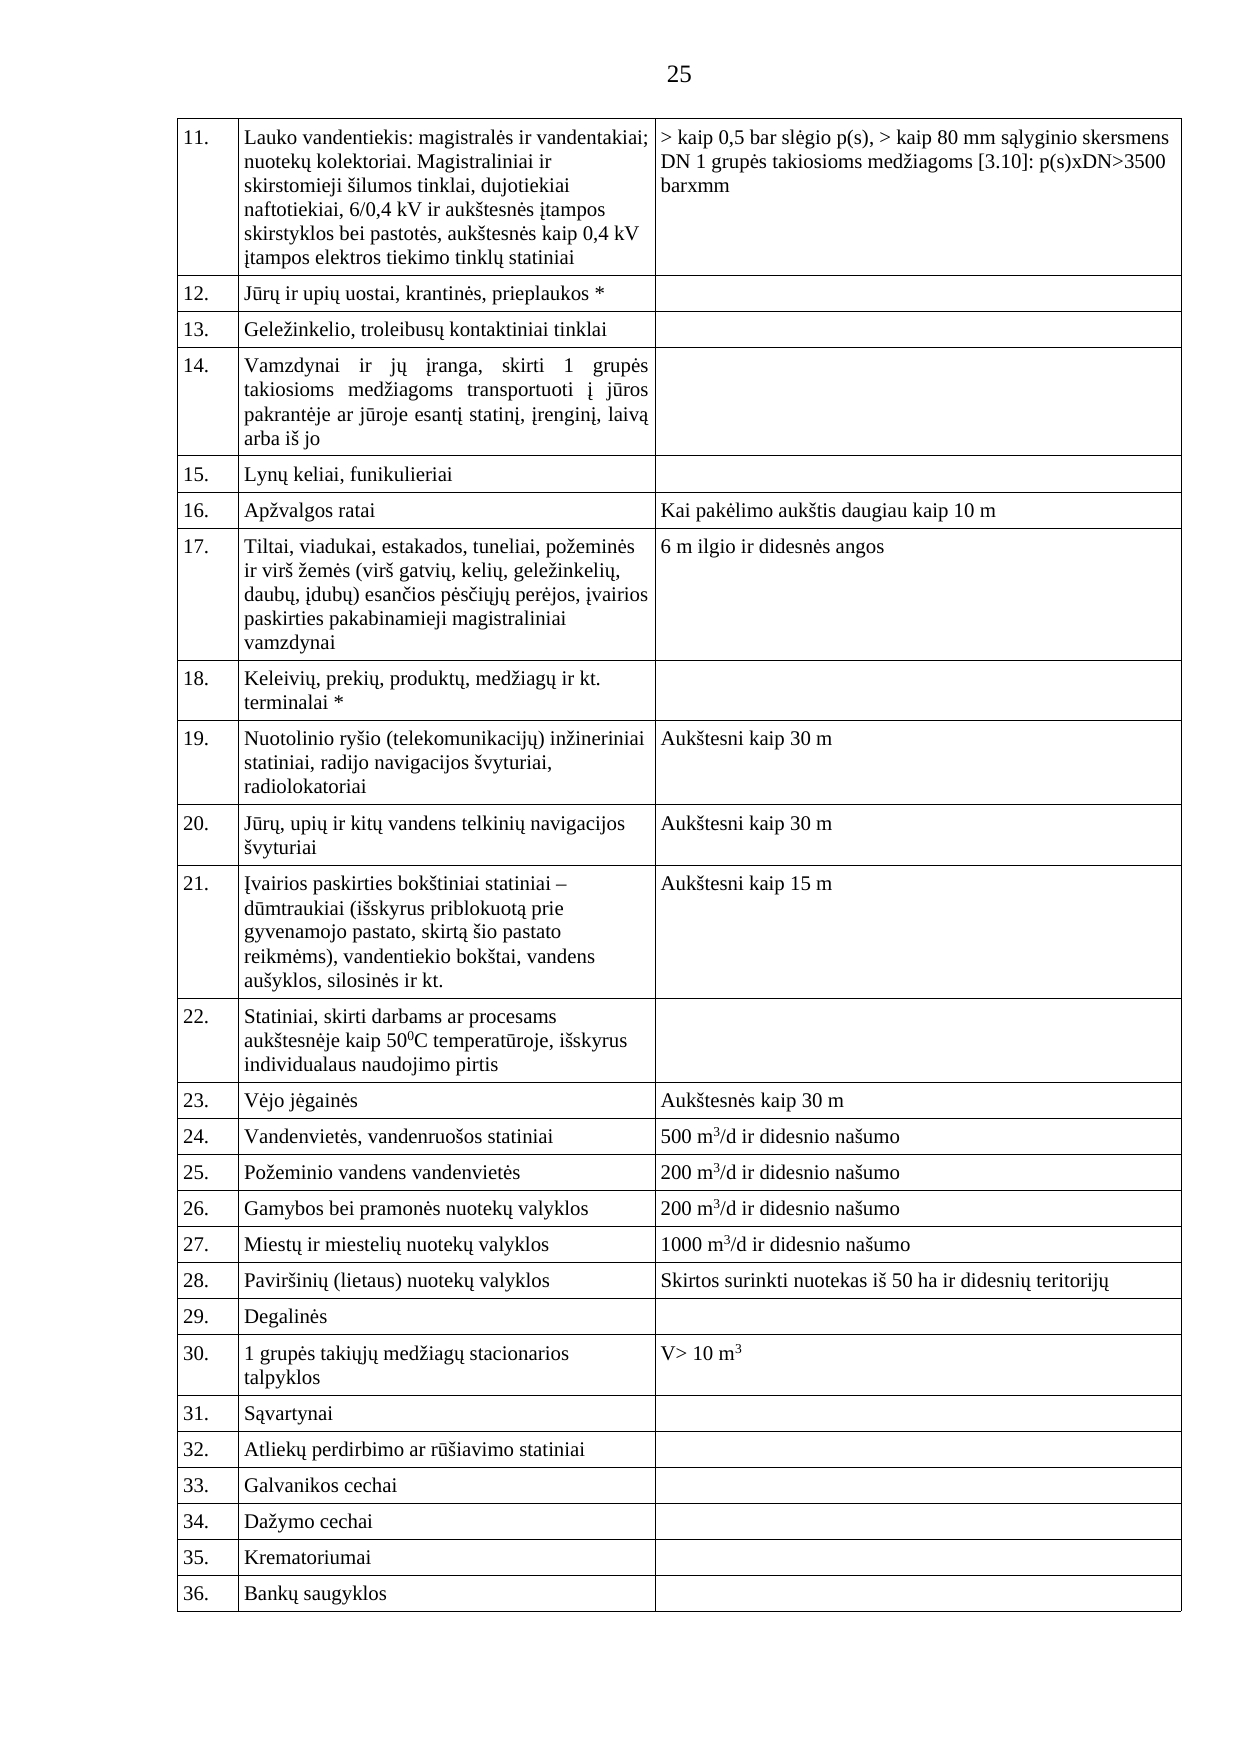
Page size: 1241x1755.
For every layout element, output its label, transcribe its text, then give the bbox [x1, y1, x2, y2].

table_cell 11. [178, 119, 238, 275]
table_cell [656, 1396, 1181, 1431]
table_cell 31. [178, 1396, 238, 1431]
table_cell 22. [178, 999, 238, 1082]
table_cell 28. [178, 1263, 238, 1298]
table_cell 32. [178, 1432, 238, 1467]
table_cell 17. [178, 529, 238, 660]
table_cell 200 m3/d ir didesnio našumo [656, 1155, 1181, 1190]
table_cell Nuotolinio ryšio (telekomunikacijų) inžineriniai statiniai, radijo navigacijos švyturiai, radiolokatoriai [239, 721, 655, 804]
table_cell 24. [178, 1119, 238, 1154]
table_cell 19. [178, 721, 238, 804]
table_cell 35. [178, 1540, 238, 1575]
table_cell Bankų saugyklos [239, 1576, 655, 1611]
table_cell [656, 1468, 1181, 1503]
table_cell Dažymo cechai [239, 1504, 655, 1539]
table_cell Sąvartynai [239, 1396, 655, 1431]
table_cell 15. [178, 456, 238, 491]
table_cell [656, 1504, 1181, 1539]
table_cell Aukštesni kaip 30 m [656, 805, 1181, 864]
table_cell Aukštesnės kaip 30 m [656, 1083, 1181, 1118]
table_cell 26. [178, 1191, 238, 1226]
table_cell Lynų keliai, funikulieriai [239, 456, 655, 491]
table_cell 12. [178, 276, 238, 311]
table_cell Atliekų perdirbimo ar rūšiavimo statiniai [239, 1432, 655, 1467]
table_cell 29. [178, 1299, 238, 1334]
table_cell 18. [178, 661, 238, 720]
table_cell Krematoriumai [239, 1540, 655, 1575]
table_cell 23. [178, 1083, 238, 1118]
table_cell 13. [178, 312, 238, 347]
table_cell Įvairios paskirties bokštiniai statiniai – dūmtraukiai (išskyrus priblokuotą prie gyvenamojo pastato, skirtą šio pastato reikmėms), vandentiekio bokštai, vandens aušyklos, silosinės ir kt. [239, 866, 655, 997]
table_cell [656, 1299, 1181, 1334]
table_cell 6 m ilgio ir didesnės angos [656, 529, 1181, 660]
table_cell 16. [178, 493, 238, 527]
table_cell Jūrų, upių ir kitų vandens telkinių navigacijos švyturiai [239, 805, 655, 864]
table_cell Vandenvietės, vandenruošos statiniai [239, 1119, 655, 1154]
table_cell Statiniai, skirti darbams ar procesams aukštesnėje kaip 500C temperatūroje, išskyrus individualaus naudojimo pirtis [239, 999, 655, 1082]
table_cell [656, 1576, 1181, 1611]
table_cell V> 10 m3 [656, 1335, 1181, 1394]
table_cell 25. [178, 1155, 238, 1190]
table_cell Paviršinių (lietaus) nuotekų valyklos [239, 1263, 655, 1298]
table_cell 14. [178, 348, 238, 455]
table_cell > kaip 0,5 bar slėgio p(s), > kaip 80 mm sąlyginio skersmens DN 1 grupės takiosioms medžiagoms [3.10]: p(s)xDN>3500 barxmm [656, 119, 1181, 275]
table_cell 21. [178, 866, 238, 997]
table_cell Skirtos surinkti nuotekas iš 50 ha ir didesnių teritorijų [656, 1263, 1181, 1298]
table_cell Aukštesni kaip 30 m [656, 721, 1181, 804]
table_cell 30. [178, 1335, 238, 1394]
table_cell 36. [178, 1576, 238, 1611]
table_cell 200 m3/d ir didesnio našumo [656, 1191, 1181, 1226]
table_cell Požeminio vandens vandenvietės [239, 1155, 655, 1190]
table_cell Lauko vandentiekis: magistralės ir vandentakiai; nuotekų kolektoriai. Magistraliniai ir skirstomieji šilumos tinklai, dujotiekiai naftotiekiai, 6/0,4 kV ir aukštesnės įtampos skirstyklos bei pastotės, aukštesnės kaip 0,4 kV įtampos elektros tiekimo tinklų statiniai [239, 119, 655, 275]
table_cell Jūrų ir upių uostai, krantinės, prieplaukos * [239, 276, 655, 311]
table_cell Geležinkelio, troleibusų kontaktiniai tinklai [239, 312, 655, 347]
table_cell Kai pakėlimo aukštis daugiau kaip 10 m [656, 493, 1181, 527]
table_cell Apžvalgos ratai [239, 493, 655, 527]
table_cell [656, 1432, 1181, 1467]
table_cell Degalinės [239, 1299, 655, 1334]
table_cell [656, 999, 1181, 1082]
table_cell [656, 348, 1181, 455]
table_cell Galvanikos cechai [239, 1468, 655, 1503]
table_cell Miestų ir miestelių nuotekų valyklos [239, 1227, 655, 1262]
table_cell Vamzdynai ir jų įranga, skirti 1 grupės takiosioms medžiagoms transportuoti į jūros pakrantėje ar jūroje esantį statinį, įrenginį, laivą arba iš jo [239, 348, 655, 455]
table_cell 27. [178, 1227, 238, 1262]
table_cell [656, 276, 1181, 311]
table_cell [656, 1540, 1181, 1575]
table_cell Keleivių, prekių, produktų, medžiagų ir kt. terminalai * [239, 661, 655, 720]
table_cell 20. [178, 805, 238, 864]
table_cell Tiltai, viadukai, estakados, tuneliai, požeminės ir virš žemės (virš gatvių, kelių, geležinkelių, daubų, įdubų) esančios pėsčiųjų perėjos, įvairios paskirties pakabinamieji magistraliniai vamzdynai [239, 529, 655, 660]
table_cell Vėjo jėgainės [239, 1083, 655, 1118]
table_cell 500 m3/d ir didesnio našumo [656, 1119, 1181, 1154]
table_cell [656, 312, 1181, 347]
table_cell Aukštesni kaip 15 m [656, 866, 1181, 997]
table_cell 33. [178, 1468, 238, 1503]
table_cell [656, 456, 1181, 491]
table_cell Gamybos bei pramonės nuotekų valyklos [239, 1191, 655, 1226]
table_cell 34. [178, 1504, 238, 1539]
table_cell 1000 m3/d ir didesnio našumo [656, 1227, 1181, 1262]
table_cell 1 grupės takiųjų medžiagų stacionarios talpyklos [239, 1335, 655, 1394]
table_cell [656, 661, 1181, 720]
